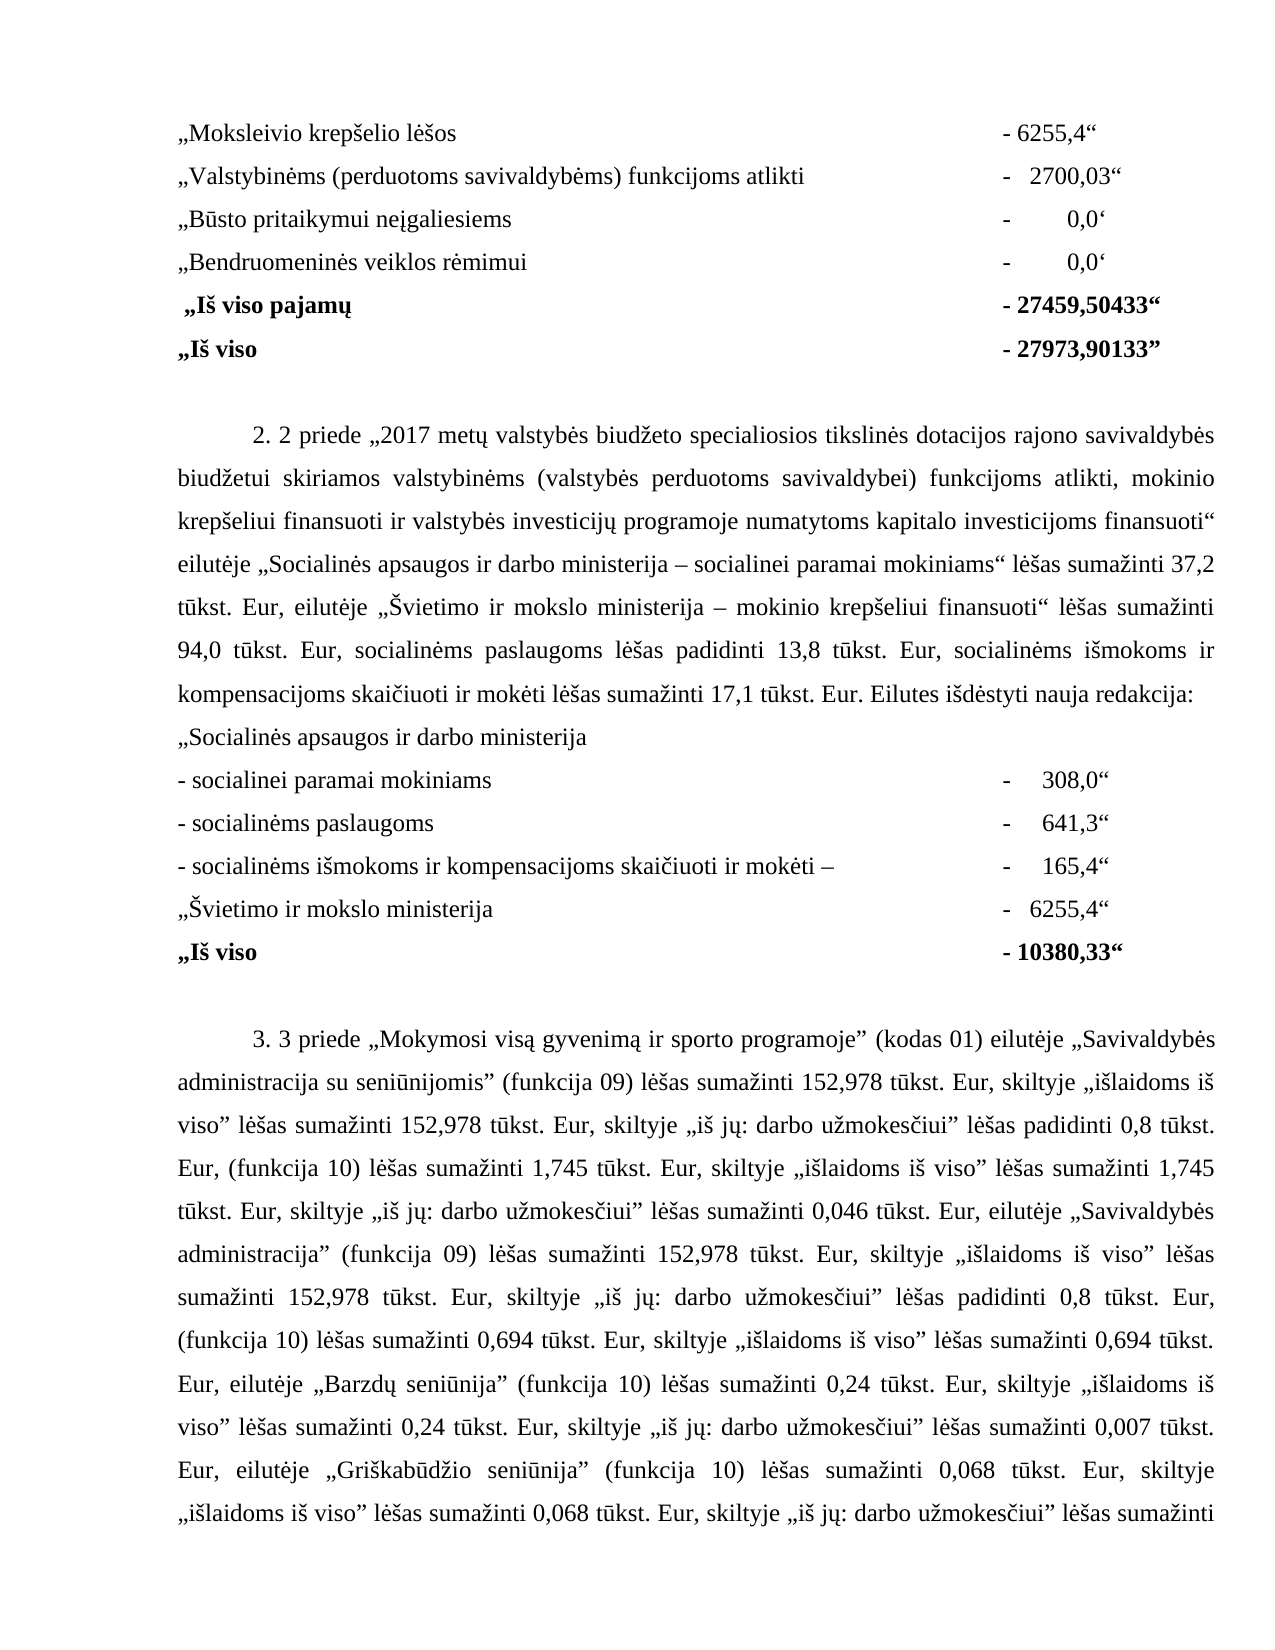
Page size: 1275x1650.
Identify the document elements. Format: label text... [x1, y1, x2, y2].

text „Iš viso - 27973,90133” [177, 334, 1216, 362]
text „Valstybinėms (perduotoms savivaldybėms) funkcijoms atlikti - 2700,03“ [177, 161, 1216, 190]
text „Moksleivio krepšelio lėšos - 6255,4“ [177, 118, 1216, 147]
text 3. 3 priede „Mokymosi visą gyvenimą ir sporto programoje” (kodas 01) eilutėje „Savivaldybės administracija su seniūnijomis” (funkcija 09) lėšas sumažinti 152,978 tūkst. Eur, skiltyje „išlaidoms iš viso” lėšas sumažinti 152,978 tūkst. Eur, skiltyje „iš jų: darbo užmokesčiui” lėšas padidinti 0,8 tūkst. Eur, (funkcija 10) lėšas sumažinti 1,745 tūkst. Eur, skiltyje „išlaidoms iš viso” lėšas sumažinti 1,745 tūkst. Eur, skiltyje „iš jų: darbo užmokesčiui” lėšas sumažinti 0,046 tūkst. Eur, eilutėje „Savivaldybės administracija” (funkcija 09) lėšas sumažinti 152,978 tūkst. Eur, skiltyje „išlaidoms iš viso” lėšas sumažinti 152,978 tūkst. Eur, skiltyje „iš jų: darbo užmokesčiui” lėšas padidinti 0,8 tūkst. Eur, (funkcija 10) lėšas sumažinti 0,694 tūkst. Eur, skiltyje „išlaidoms iš viso” lėšas sumažinti 0,694 tūkst. Eur, eilutėje „Barzdų seniūnija” (funkcija 10) lėšas sumažinti 0,24 tūkst. Eur, skiltyje „išlaidoms iš viso” lėšas sumažinti 0,24 tūkst. Eur, skiltyje „iš jų: darbo užmokesčiui” lėšas sumažinti 0,007 tūkst. Eur, eilutėje „Griškabūdžio seniūnija” (funkcija 10) lėšas sumažinti 0,068 tūkst. Eur, skiltyje „išlaidoms iš viso” lėšas sumažinti 0,068 tūkst. Eur, skiltyje „iš jų: darbo užmokesčiui” lėšas sumažinti [177, 1024, 1216, 1527]
text - socialinei paramai mokiniams - 308,0“ [177, 765, 1216, 794]
text „Švietimo ir mokslo ministerija - 6255,4“ [177, 894, 1216, 923]
text „Iš viso - 10380,33“ [177, 937, 1216, 966]
text - socialinėms išmokoms ir kompensacijoms skaičiuoti ir mokėti – - 165,4“ [177, 851, 1216, 880]
text „Būsto pritaikymui neįgaliesiems - 0,0‘ [177, 204, 1216, 233]
text - socialinėms paslaugoms - 641,3“ [177, 808, 1216, 837]
text „Socialinės apsaugos ir darbo ministerija [177, 722, 1216, 751]
text „Bendruomeninės veiklos rėmimui - 0,0‘ [177, 247, 1216, 276]
text 2. 2 priede „2017 metų valstybės biudžeto specialiosios tikslinės dotacijos rajono savivaldybės biudžetui skiriamos valstybinėms (valstybės perduotoms savivaldybei) funkcijoms atlikti, mokinio krepšeliui finansuoti ir valstybės investicijų programoje numatytoms kapitalo investicijoms finansuoti“ eilutėje „Socialinės apsaugos ir darbo ministerija – socialinei paramai mokiniams“ lėšas sumažinti 37,2 tūkst. Eur, eilutėje „Švietimo ir mokslo ministerija – mokinio krepšeliui finansuoti“ lėšas sumažinti 94,0 tūkst. Eur, socialinėms paslaugoms lėšas padidinti 13,8 tūkst. Eur, socialinėms išmokoms ir kompensacijoms skaičiuoti ir mokėti lėšas sumažinti 17,1 tūkst. Eur. Eilutes išdėstyti nauja redakcija: [177, 420, 1216, 707]
text „Iš viso pajamų - 27459,50433“ [177, 291, 1216, 319]
